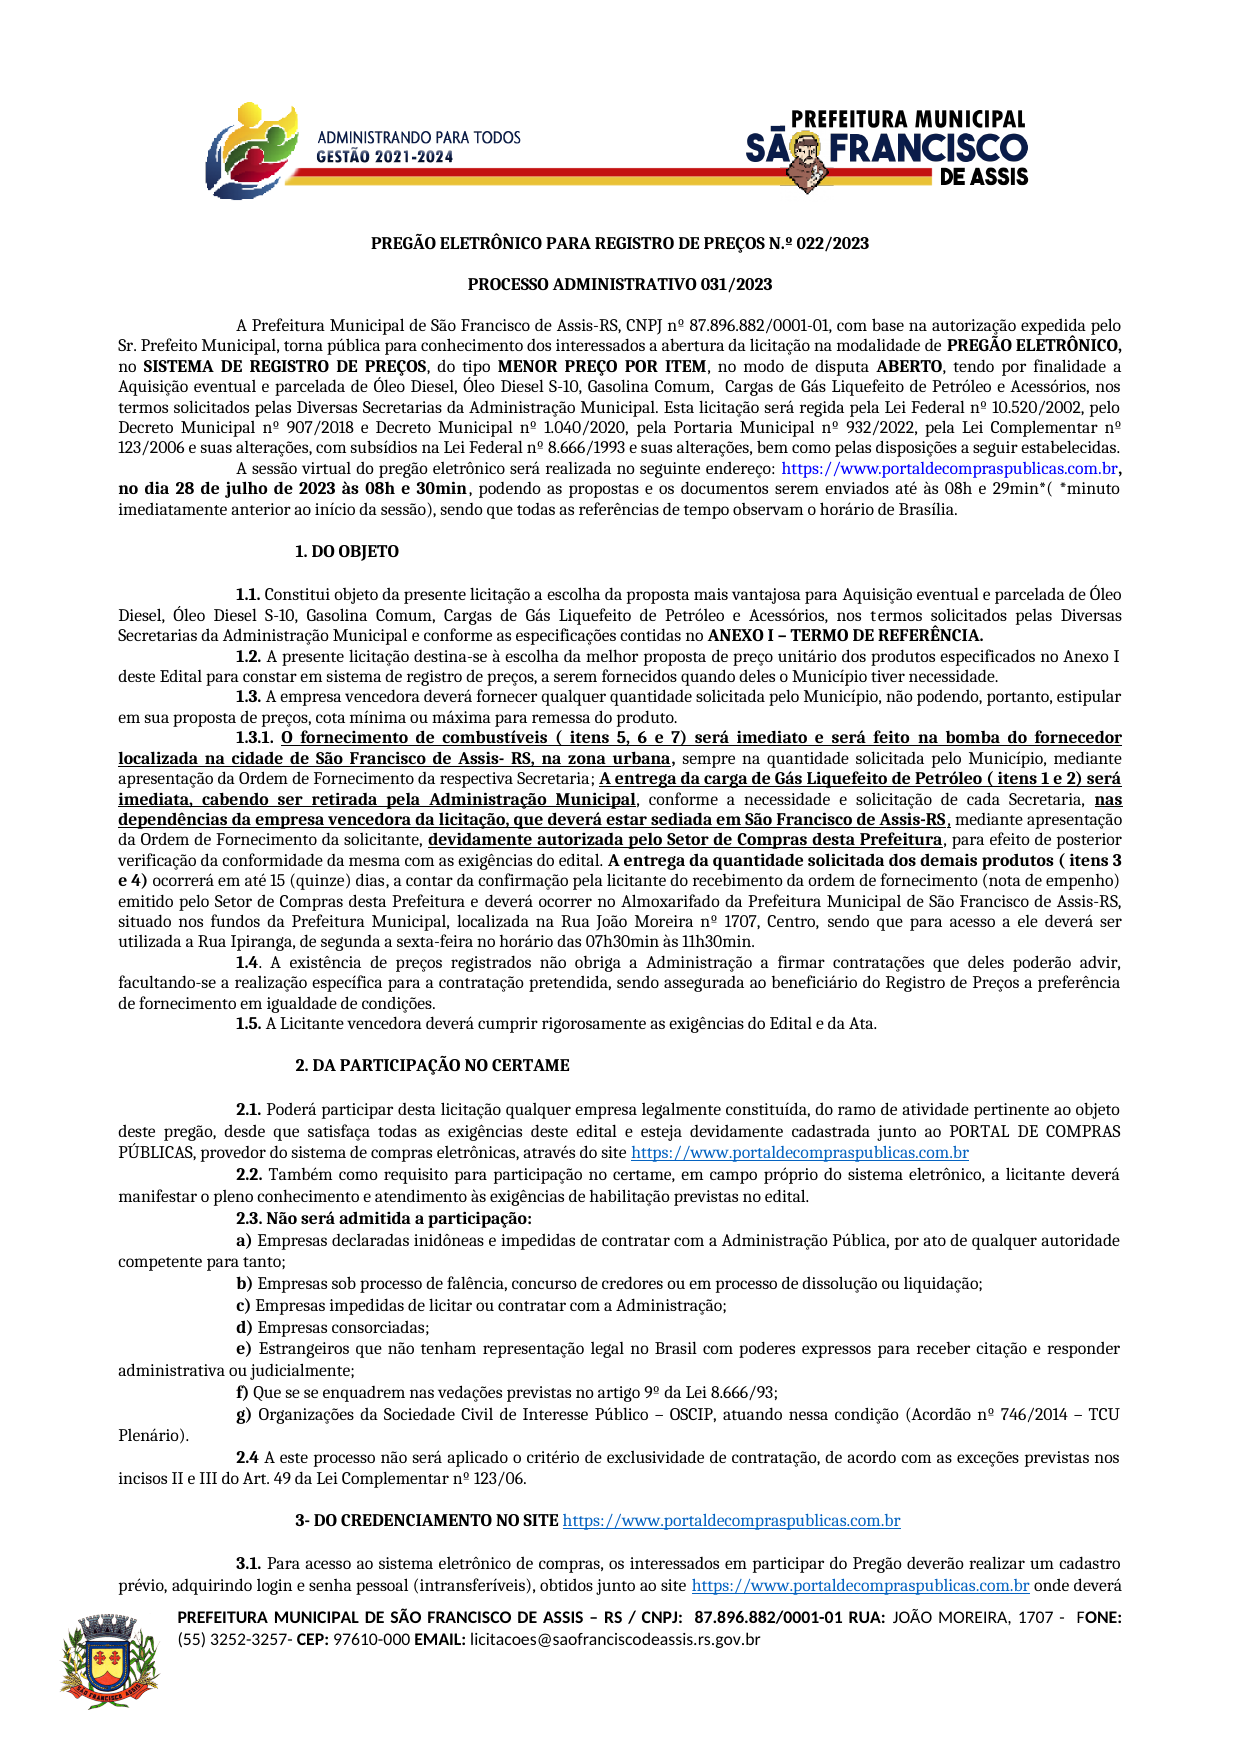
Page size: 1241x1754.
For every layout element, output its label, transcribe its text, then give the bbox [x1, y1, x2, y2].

text 2.1. Poderá participar desta licitação qualquer empresa legalmente constituída, do ramo de atividade pertinente ao objeto deste pregão, desde que satisfaça todas as exigências deste edital e esteja devidamente cadastrada junto ao PORTAL DE COMPRAS PÚBLICAS, provedor do sistema de compras eletrônicas, através do site https://www.portaldecompraspublicas.com.br [118, 1099, 1122, 1163]
text 1.1. Constitui objeto da presente licitação a escolha da proposta mais vantajosa para Aquisição eventual e parcelada de Óleo Diesel, Óleo Diesel S-10, Gasolina Comum, Cargas de Gás Liquefeito de Petróleo e Acessórios, nos termos solicitados pelas Diversas Secretarias da Administração Municipal e conforme as especificações contidas no ANEXO I – TERMO DE REFERÊNCIA. [118, 585, 1122, 646]
text 1.4. A existência de preços registrados não obriga a Administração a firmar contratações que deles poderão advir, facultando-se a realização específica para a contratação pretendida, sendo assegurada ao beneficiário do Registro de Preços a preferência de fornecimento em igualdade de condições. [118, 952, 1122, 1014]
text A sessão virtual do pregão eletrônico será realizada no seguinte endereço: https://www.portaldecompraspublicas.com.br, no dia 28 de julho de 2023 às 08h e 30min, podendo as propostas e os documentos serem enviados até às 08h e 29min*( *minuto imediatamente anterior ao início da sessão), sendo que todas as referências de tempo observam o horário de Brasília. [118, 458, 1122, 519]
text a) Empresas declaradas inidôneas e impedidas de contratar com a Administração Pública, por ato de qualquer autoridade competente para tanto; [118, 1230, 1122, 1272]
text PROCESSO ADMINISTRATIVO 031/2023 [118, 274, 1122, 295]
text 1.3. A empresa vencedora deverá fornecer qualquer quantidade solicitada pelo Município, não podendo, portanto, estipular em sua proposta de preços, cota mínima ou máxima para remessa do produto. [118, 687, 1122, 728]
text 1.5. A Licitante vencedora deverá cumprir rigorosamente as exigências do Edital e da Ata. [118, 1014, 1122, 1034]
text e) Estrangeiros que não tenham representação legal no Brasil com poderes expressos para receber citação e responder administrativa ou judicialmente; [118, 1339, 1122, 1381]
text b) Empresas sob processo de falência, concurso de credores ou em processo de dissolução ou liquidação; [118, 1273, 1122, 1294]
text 2.2. Também como requisito para participação no certame, em campo próprio do sistema eletrônico, a licitante deverá manifestar o pleno conhecimento e atendimento às exigências de habilitação previstas no edital. [118, 1165, 1122, 1207]
text 1. DO OBJETO [118, 541, 1122, 562]
text g) Organizações da Sociedade Civil de Interesse Público – OSCIP, atuando nessa condição (Acordão nº 746/2014 – TCU Plenário). [118, 1404, 1122, 1446]
text 2. DA PARTICIPAÇÃO NO CERTAME [118, 1056, 1122, 1076]
text 1.3.1. O fornecimento de combustíveis ( itens 5, 6 e 7) será imediato e será feito na bomba do fornecedor localizada na cidade de São Francisco de Assis- RS, na zona urbana, sempre na quantidade solicitada pelo Município, mediante apresentação da Ordem de Fornecimento da respectiva Secretaria; A entrega da carga de Gás Liquefeito de Petróleo ( itens 1 e 2) será imediata, cabendo ser retirada pela Administração Municipal, conforme a necessidade e solicitação de cada Secretaria, nas dependências da empresa vencedora da licitação, que deverá estar sediada em São Francisco de Assis-RS, mediante apresentação da Ordem de Fornecimento da solicitante, devidamente autorizada pelo Setor de Compras desta Prefeitura, para efeito de posterior verificação da conformidade da mesma com as exigências do edital. A entrega da quantidade solicitada dos demais produtos ( itens 3 e 4) ocorrerá em até 15 (quinze) dias, a contar da confirmação pela licitante do recebimento da ordem de fornecimento (nota de empenho) emitido pelo Setor de Compras desta Prefeitura e deverá ocorrer no Almoxarifado da Prefeitura Municipal de São Francisco de Assis-RS, situado nos fundos da Prefeitura Municipal, localizada na Rua João Moreira nº 1707, Centro, sendo que para acesso a ele deverá ser utilizada a Rua Ipiranga, de segunda a sexta-feira no horário das 07h30min às 11h30min. [118, 728, 1122, 952]
text f) Que se se enquadrem nas vedações previstas no artigo 9º da Lei 8.666/93; [118, 1382, 1122, 1403]
text 3- DO CREDENCIAMENTO NO SITE https://www.portaldecompraspublicas.com.br [118, 1510, 1122, 1531]
text 3.1. Para acesso ao sistema eletrônico de compras, os interessados em participar do Pregão deverão realizar um cadastro prévio, adquirindo login e senha pessoal (intransferíveis), obtidos junto ao site https://www.portaldecompraspublicas.com.br onde deverá [118, 1554, 1122, 1596]
text d) Empresas consorciadas; [118, 1317, 1122, 1337]
text 1.2. A presente licitação destina-se à escolha da melhor proposta de preço unitário dos produtos especificados no Anexo I deste Edital para constar em sistema de registro de preços, a serem fornecidos quando deles o Município tiver necessidade. [118, 646, 1122, 687]
text c) Empresas impedidas de licitar ou contratar com a Administração; [118, 1295, 1122, 1316]
text PREGÃO ELETRÔNICO PARA REGISTRO DE PREÇOS N.º 022/2023 [118, 234, 1122, 254]
text A Prefeitura Municipal de São Francisco de Assis-RS, CNPJ nº 87.896.882/0001-01, com base na autorização expedida pelo Sr. Prefeito Municipal, torna pública para conhecimento dos interessados a abertura da licitação na modalidade de PREGÃO ELETRÔNICO, no SISTEMA DE REGISTRO DE PREÇOS, do tipo MENOR PREÇO POR ITEM, no modo de disputa ABERTO, tendo por finalidade a Aquisição eventual e parcelada de Óleo Diesel, Óleo Diesel S-10, Gasolina Comum, Cargas de Gás Liquefeito de Petróleo e Acessórios, nos termos solicitados pelas Diversas Secretarias da Administração Municipal. Esta licitação será regida pela Lei Federal nº 10.520/2002, pelo Decreto Municipal nº 907/2018 e Decreto Municipal nº 1.040/2020, pela Portaria Municipal nº 932/2022, pela Lei Complementar nº 123/2006 e suas alterações, com subsídios na Lei Federal nº 8.666/1993 e suas alterações, bem como pelas disposições a seguir estabelecidas. [118, 315, 1122, 458]
text 2.4 A este processo não será aplicado o critério de exclusividade de contratação, de acordo com as exceções previstas nos incisos II e III do Art. 49 da Lei Complementar nº 123/06. [118, 1448, 1122, 1488]
text 2.3. Não será admitida a participação: [118, 1208, 1122, 1229]
